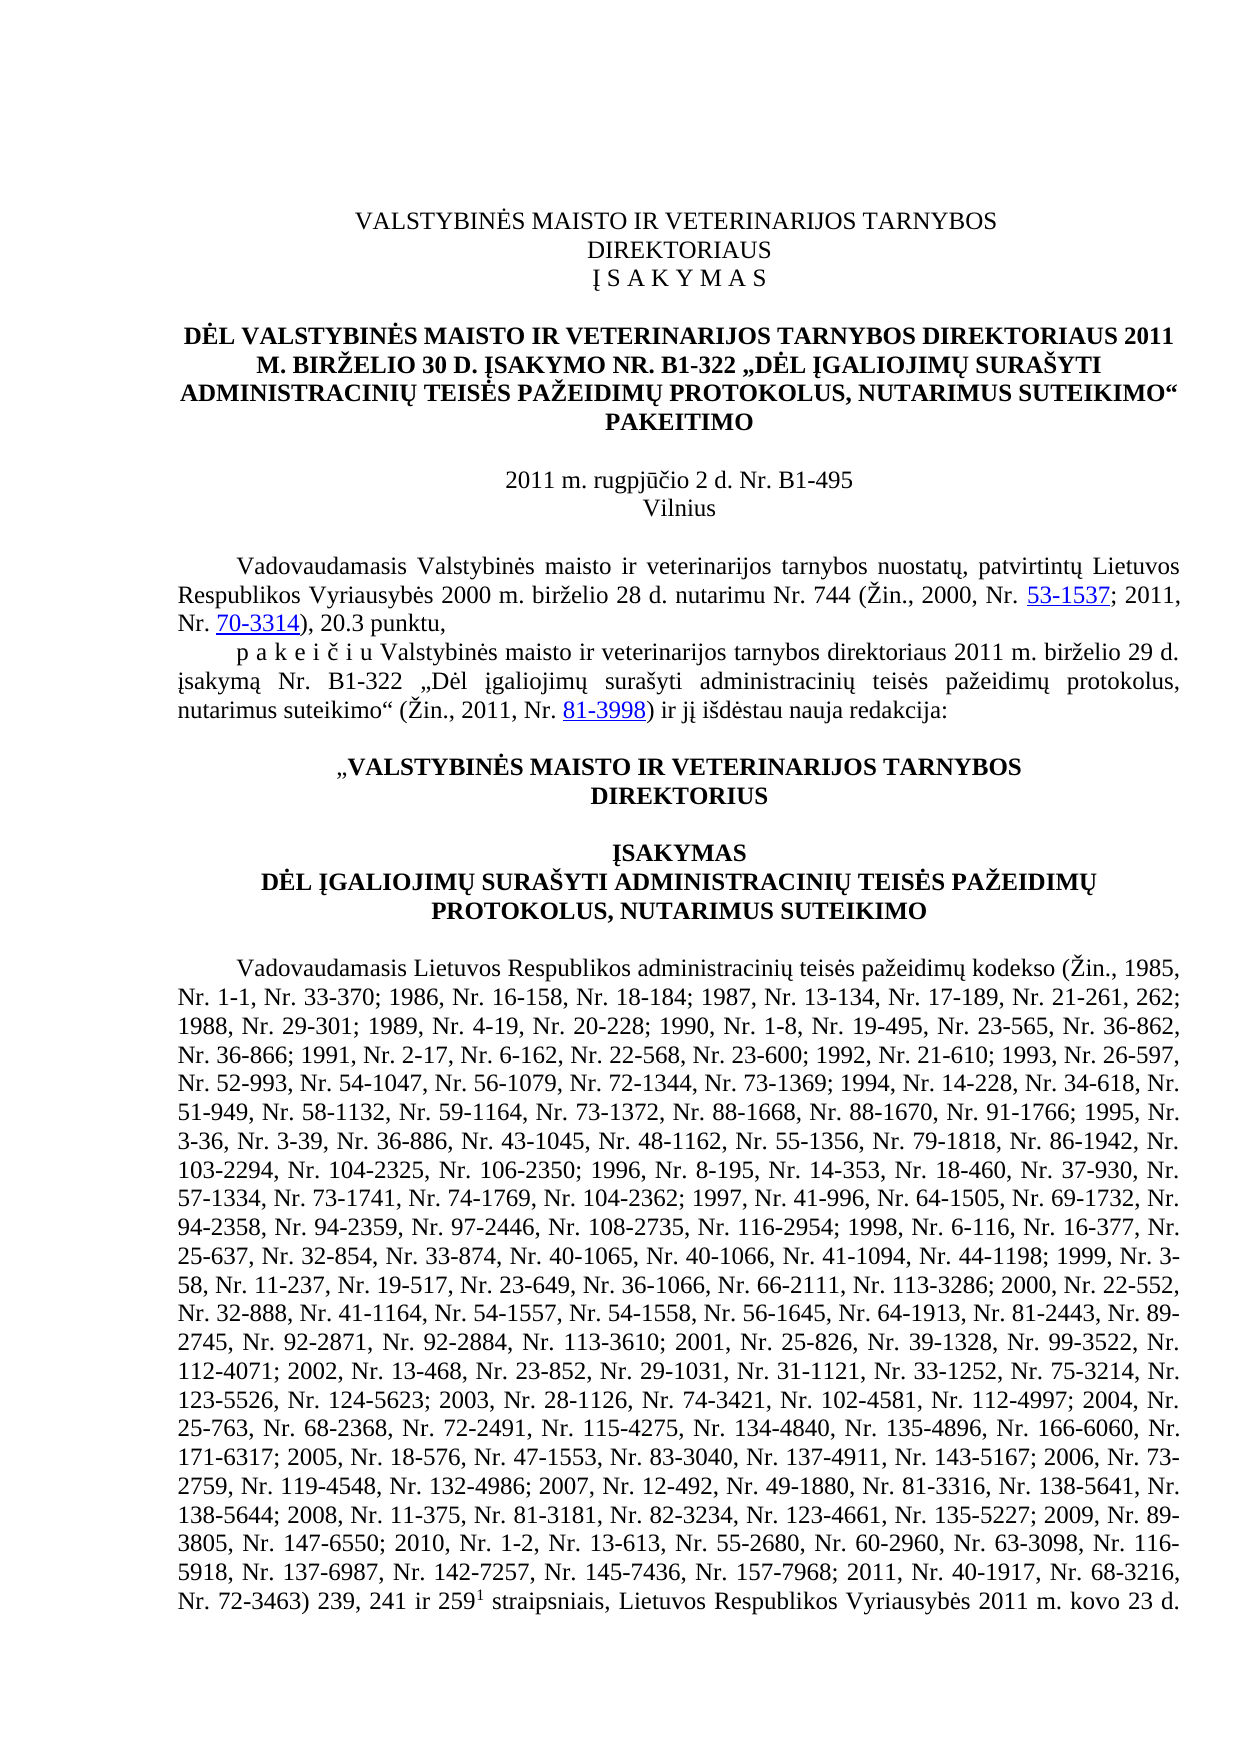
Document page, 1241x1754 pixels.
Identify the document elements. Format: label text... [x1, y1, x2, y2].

text DĖL VALSTYBINĖS MAISTO IR VETERINARIJOS TARnYBOS DIREKTORIAUS 2011 m. BIRŽELIO 30 d. ĮSAKYMO Nr. B1-322 „DĖL ĮGALIOJIMŲ SURAŠYTI ADMINISTRACINIŲ TEISĖS PAŽEIDIMŲ PROTOKOLUS, NUTARIMUS SUTEIKIMO“ PAKEITIMO [177, 321, 1181, 436]
text DĖL ĮGALIOJIMŲ SURAŠYTI ADMINISTRACINIŲ TEISĖS PAŽEIDIMŲ PROTOKOLUS, NUTARIMUS SUTEIKIMO [177, 867, 1181, 925]
text „VALSTYBINĖS MAISTO IR VETERINARIJOS TARNYBOS [177, 752, 1181, 781]
text DIREKTORIAUS [177, 235, 1181, 263]
text Vilnius [177, 493, 1181, 522]
text Į S A K Y M A s [177, 263, 1181, 292]
text p a k e i č i u Valstybinės maisto ir veterinarijos tarnybos direktoriaus 2011 m. birželio 29 d. įsakymą Nr. B1-322 „Dėl įgaliojimų surašyti administracinių teisės pažeidimų protokolus, nutarimus suteikimo“ (Žin., 2011, Nr. 81-3998) ir jį išdėstau nauja redakcija: [177, 637, 1181, 723]
text ĮSAKYMAS [177, 838, 1181, 867]
text DIREKTORIUS [177, 781, 1181, 810]
text Vadovaudamasis Valstybinės maisto ir veterinarijos tarnybos nuostatų, patvirtintų Lietuvos Respublikos Vyriausybės 2000 m. birželio 28 d. nutarimu Nr. 744 (Žin., 2000, Nr. 53-1537; 2011, Nr. 70-3314), 20.3 punktu, [177, 551, 1181, 637]
text 2011 m. rugpjūčio 2 d. Nr. B1-495 [177, 465, 1181, 493]
text Vadovaudamasis Lietuvos Respublikos administracinių teisės pažeidimų kodekso (Žin., 1985, Nr. 1-1, Nr. 33-370; 1986, Nr. 16-158, Nr. 18-184; 1987, Nr. 13-134, Nr. 17-189, Nr. 21-261, 262; 1988, Nr. 29-301; 1989, Nr. 4-19, Nr. 20-228; 1990, Nr. 1-8, Nr. 19-495, Nr. 23-565, Nr. 36-862, Nr. 36-866; 1991, Nr. 2-17, Nr. 6-162, Nr. 22-568, Nr. 23-600; 1992, Nr. 21-610; 1993, Nr. 26-597, Nr. 52-993, Nr. 54-1047, Nr. 56-1079, Nr. 72-1344, Nr. 73-1369; 1994, Nr. 14-228, Nr. 34-618, Nr. 51-949, Nr. 58-1132, Nr. 59-1164, Nr. 73-1372, Nr. 88-1668, Nr. 88-1670, Nr. 91-1766; 1995, Nr. 3-36, Nr. 3-39, Nr. 36-886, Nr. 43-1045, Nr. 48-1162, Nr. 55-1356, Nr. 79-1818, Nr. 86-1942, Nr. 103-2294, Nr. 104-2325, Nr. 106-2350; 1996, Nr. 8-195, Nr. 14-353, Nr. 18-460, Nr. 37-930, Nr. 57-1334, Nr. 73-1741, Nr. 74-1769, Nr. 104-2362; 1997, Nr. 41-996, Nr. 64-1505, Nr. 69-1732, Nr. 94-2358, Nr. 94-2359, Nr. 97-2446, Nr. 108-2735, Nr. 116-2954; 1998, Nr. 6-116, Nr. 16-377, Nr. 25-637, Nr. 32-854, Nr. 33-874, Nr. 40-1065, Nr. 40-1066, Nr. 41-1094, Nr. 44-1198; 1999, Nr. 3-58, Nr. 11-237, Nr. 19-517, Nr. 23-649, Nr. 36-1066, Nr. 66-2111, Nr. 113-3286; 2000, Nr. 22-552, Nr. 32-888, Nr. 41-1164, Nr. 54-1557, Nr. 54-1558, Nr. 56-1645, Nr. 64-1913, Nr. 81-2443, Nr. 89-2745, Nr. 92-2871, Nr. 92-2884, Nr. 113-3610; 2001, Nr. 25-826, Nr. 39-1328, Nr. 99-3522, Nr. 112-4071; 2002, Nr. 13-468, Nr. 23-852, Nr. 29-1031, Nr. 31-1121, Nr. 33-1252, Nr. 75-3214, Nr. 123-5526, Nr. 124-5623; 2003, Nr. 28-1126, Nr. 74-3421, Nr. 102-4581, Nr. 112-4997; 2004, Nr. 25-763, Nr. 68-2368, Nr. 72-2491, Nr. 115-4275, Nr. 134-4840, Nr. 135-4896, Nr. 166-6060, Nr. 171-6317; 2005, Nr. 18-576, Nr. 47-1553, Nr. 83-3040, Nr. 137-4911, Nr. 143-5167; 2006, Nr. 73-2759, Nr. 119-4548, Nr. 132-4986; 2007, Nr. 12-492, Nr. 49-1880, Nr. 81-3316, Nr. 138-5641, Nr. 138-5644; 2008, Nr. 11-375, Nr. 81-3181, Nr. 82-3234, Nr. 123-4661, Nr. 135-5227; 2009, Nr. 89-3805, Nr. 147-6550; 2010, Nr. 1-2, Nr. 13-613, Nr. 55-2680, Nr. 60-2960, Nr. 63-3098, Nr. 116-5918, Nr. 137-6987, Nr. 142-7257, Nr. 145-7436, Nr. 157-7968; 2011, Nr. 40-1917, Nr. 68-3216, Nr. 72-3463) 239, 241 ir 2591 straipsniais, Lietuvos Respublikos Vyriausybės 2011 m. kovo 23 d. [177, 953, 1181, 1615]
text VALSTYBINĖS MAISTO IR VETERINARIJOS TARNYBOS [177, 206, 1181, 235]
